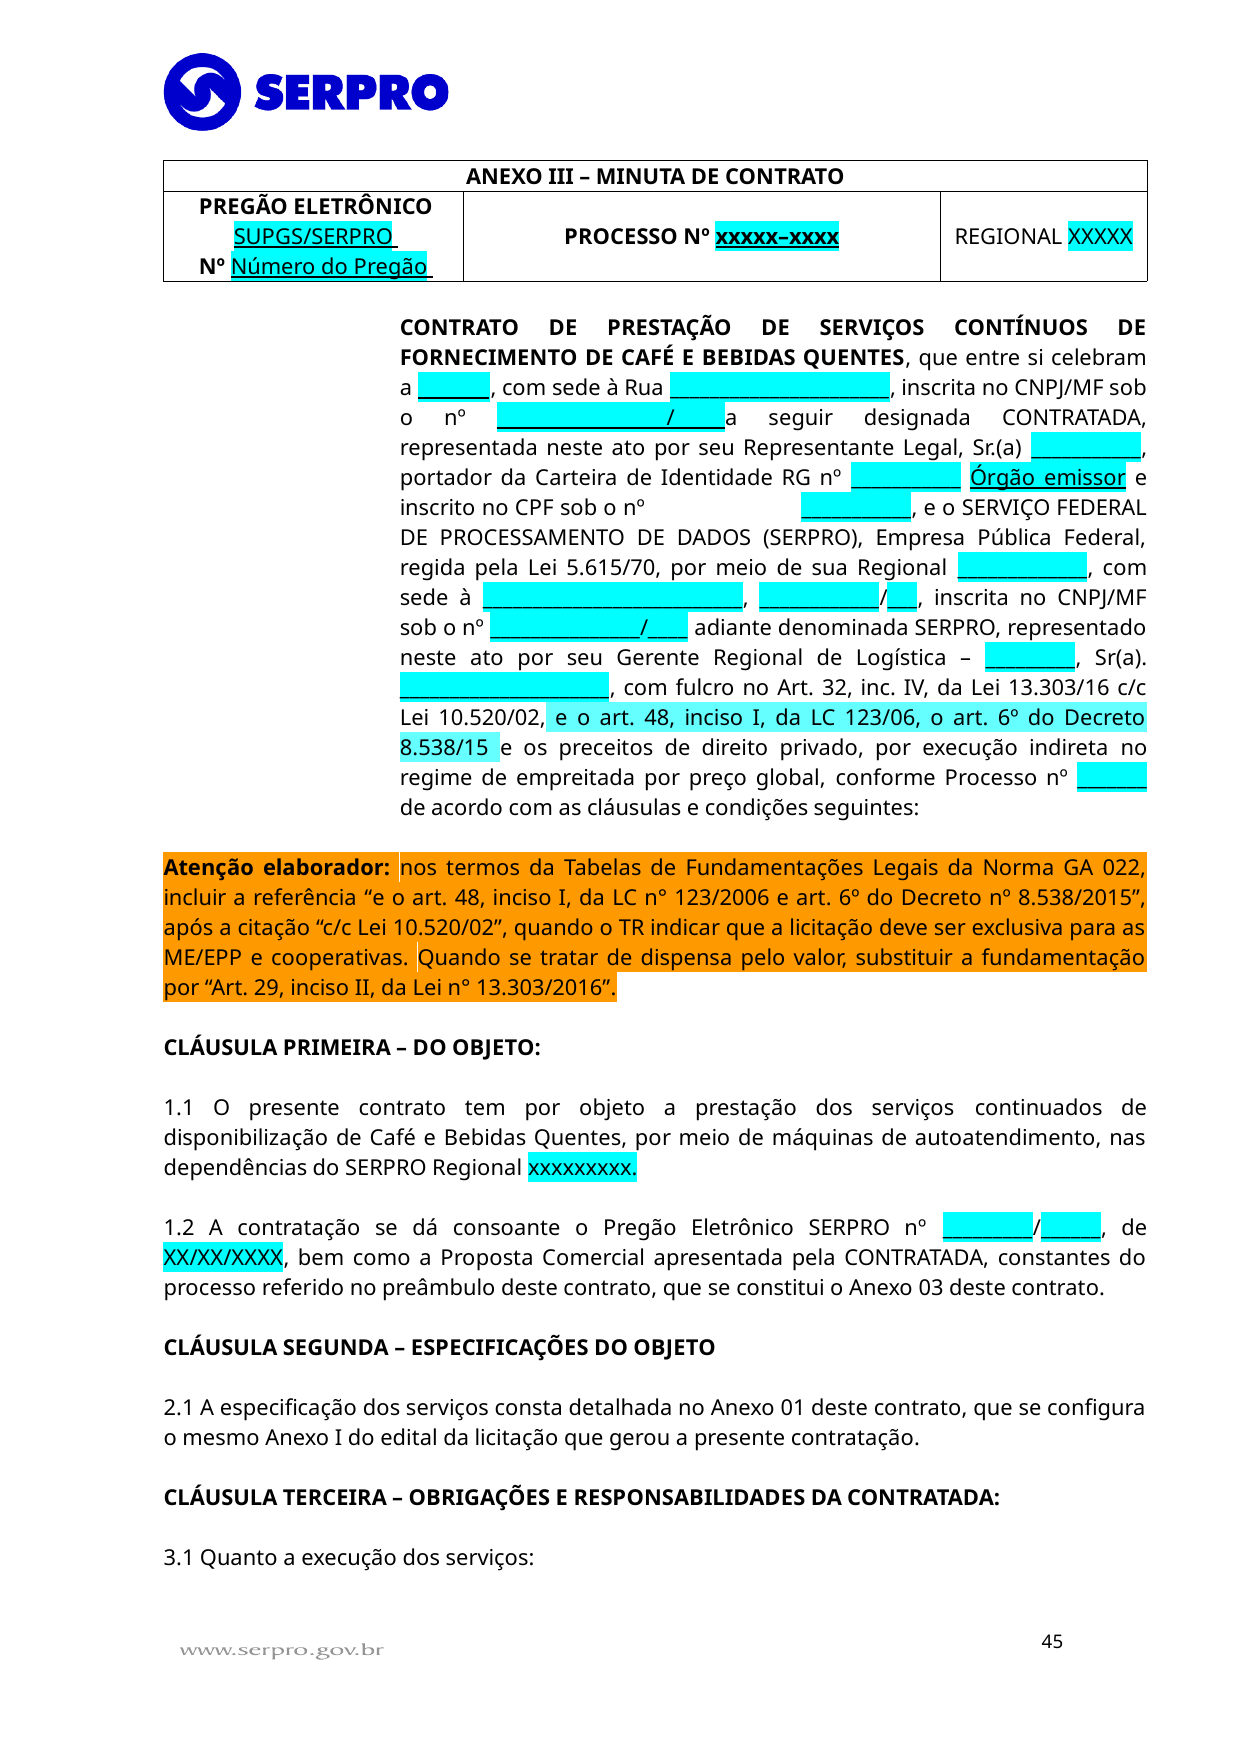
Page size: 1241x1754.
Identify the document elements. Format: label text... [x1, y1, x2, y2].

table_cell REGIONAL XXXXX [941, 192, 1147, 281]
text CONTRATO DE PRESTAÇÃO DE SERVIÇOS CONTÍNUOS DE FORNECIMENTO DE CAFÉ E BEBIDAS QUENTES, que entre si celebram a , com sede à Rua ______________________, inscrita no CNPJ/MF sob o nº _________________/_____a seguir designada CONTRATADA, representada neste ato por seu Representante Legal, Sr.(a) ___________, portador da Carteira de Identidade RG nº ___________ Órgão emissor e inscrito no CPF sob o nº ___________, e o SERVIÇO FEDERAL DE PROCESSAMENTO DE DADOS (SERPRO), Empresa Pública Federal, regida pela Lei 5.615/70, por meio de sua Regional _____________, com sede à __________________________, ____________/___, inscrita no CNPJ/MF sob o nº _______________/____ adiante denominada SERPRO, representado neste ato por seu Gerente Regional de Logística – _________, Sr(a). _____________________, com fulcro no Art. 32, inc. IV, da Lei 13.303/16 c/c Lei 10.520/02, e o art. 48, inciso I, da LC 123/06, o art. 6º do Decreto 8.538/15 e os preceitos de direito privado, por execução indireta no regime de empreitada por preço global, conforme Processo nº _______ de acordo com as cláusulas e condições seguintes: [399, 312, 1147, 822]
text 2.1 A especificação dos serviços consta detalhada no Anexo 01 deste contrato, que se configura o mesmo Anexo I do edital da licitação que gerou a presente contratação. [163, 1392, 1147, 1452]
picture [163, 53, 449, 131]
text 1.2 A contratação se dá consoante o Pregão Eletrônico SERPRO nº _________/______, de XX/XX/XXXX, bem como a Proposta Comercial apresentada pela CONTRATADA, constantes do processo referido no preâmbulo deste contrato, que se constitui o Anexo 03 deste contrato. [163, 1212, 1147, 1302]
text Atenção elaborador: nos termos da Tabelas de Fundamentações Legais da Norma GA 022, incluir a referência “e o art. 48, inciso I, da LC n° 123/2006 e art. 6º do Decreto nº 8.538/2015”, após a citação “c/c Lei 10.520/02”, quando o TR indicar que a licitação deve ser exclusiva para as ME/EPP e cooperativas. Quando se tratar de dispensa pelo valor, substituir a fundamentação por “Art. 29, inciso II, da Lei n° 13.303/2016”. [163, 852, 1147, 1002]
table_cell PREGÃO ELETRÔNICO SUPGS/SERPRO Nº Número do Pregão [164, 192, 463, 281]
text CLÁUSULA TERCEIRA – OBRIGAÇÕES E RESPONSABILIDADES DA CONTRATADA: [163, 1482, 1147, 1512]
text CLÁUSULA PRIMEIRA – DO OBJETO: [163, 1032, 1147, 1062]
table_header ANEXO III – MINUTA DE CONTRATO [164, 161, 1147, 191]
text 3.1 Quanto a execução dos serviços: [163, 1542, 1147, 1572]
text 1.1 O presente contrato tem por objeto a prestação dos serviços continuados de disponibilização de Café e Bebidas Quentes, por meio de máquinas de autoatendimento, nas dependências do SERPRO Regional xxxxxxxxx. [163, 1092, 1147, 1182]
table_cell PROCESSO Nº xxxxx–xxxx [464, 192, 940, 281]
text CLÁUSULA SEGUNDA – ESPECIFICAÇÕES DO OBJETO [163, 1332, 1147, 1362]
